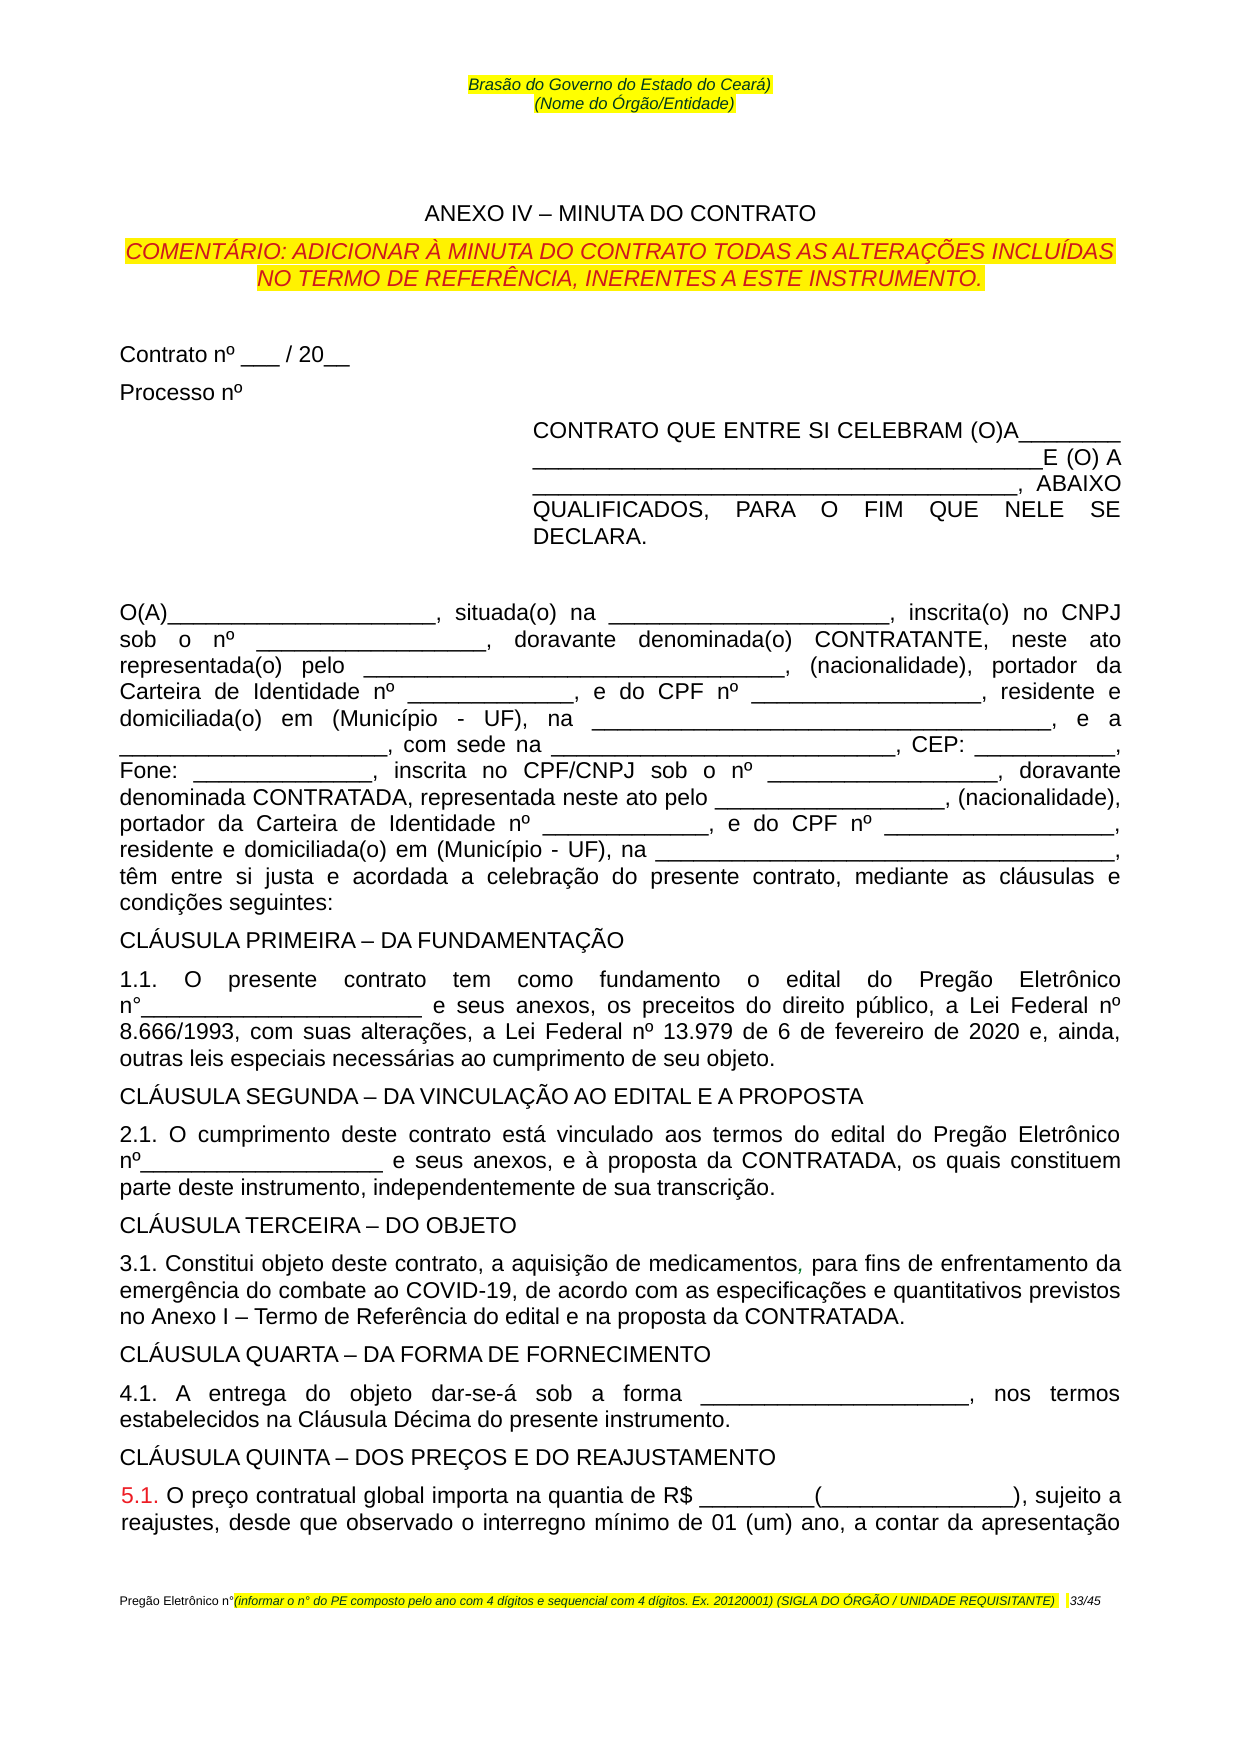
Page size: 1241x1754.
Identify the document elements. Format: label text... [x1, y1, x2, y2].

text 2.1. O cumprimento deste contrato está vinculado aos termos do edital do Pregão Eletrônico nº___________________ e seus anexos, e à proposta da CONTRATADA, os quais constituem parte deste instrumento, independentemente de sua transcrição. [119, 1121, 1121, 1200]
text CLÁUSULA QUARTA – DA FORMA DE FORNECIMENTO [119, 1341, 1121, 1368]
text CLÁUSULA PRIMEIRA – DA FUNDAMENTAÇÃO [119, 927, 1121, 954]
text 5.1. O preço contratual global importa na quantia de R$ _________(_______________), sujeito a reajustes, desde que observado o interregno mínimo de 01 (um) ano, a contar da apresentação [121, 1482, 1121, 1535]
text Processo nº [119, 379, 1121, 406]
text CLÁUSULA QUINTA – DOS PREÇOS E DO REAJUSTAMENTO [119, 1444, 1121, 1470]
text 3.1. Constitui objeto deste contrato, a aquisição de medicamentos, para fins de enfrentamento da emergência do combate ao COVID-19, de acordo com as especificações e quantitativos previstos no Anexo I – Termo de Referência do edital e na proposta da CONTRATADA. [119, 1250, 1121, 1329]
text CLÁUSULA SEGUNDA – DA VINCULAÇÃO AO EDITAL E A PROPOSTA [119, 1083, 1121, 1109]
text CONTRATO QUE ENTRE SI CELEBRAM (O)A________ ________________________________________E (O) A ______________________________________, ABAIXO QUALIFICADOS, PARA O FIM QUE NELE SE DECLARA. [533, 417, 1121, 549]
text Contrato nº ___ / 20__ [119, 341, 1121, 367]
text ANEXO IV – MINUTA DO CONTRATO [119, 200, 1121, 226]
text O(A)_____________________, situada(o) na ______________________, inscrita(o) no CNPJ sob o nº __________________, doravante denominada(o) CONTRATANTE, neste ato representada(o) pelo _________________________________, (nacionalidade), portador da Carteira de Identidade nº _____________, e do CPF nº __________________, residente e domiciliada(o) em (Município - UF), na ____________________________________, e a _____________________, com sede na ___________________________, CEP: ___________, Fone: ______________, inscrita no CPF/CNPJ sob o nº __________________, doravante denominada CONTRATADA, representada neste ato pelo __________________, (nacionalidade), portador da Carteira de Identidade nº _____________, e do CPF nº __________________, residente e domiciliada(o) em (Município - UF), na ____________________________________, têm entre si justa e acordada a celebração do presente contrato, mediante as cláusulas e condições seguintes: [119, 599, 1121, 916]
text 1.1. O presente contrato tem como fundamento o edital do Pregão Eletrônico n°______________________ e seus anexos, os preceitos do direito público, a Lei Federal nº 8.666/1993, com suas alterações, a Lei Federal nº 13.979 de 6 de fevereiro de 2020 e, ainda, outras leis especiais necessárias ao cumprimento de seu objeto. [119, 966, 1121, 1071]
text CLÁUSULA TERCEIRA – DO OBJETO [119, 1212, 1121, 1238]
text 4.1. A entrega do objeto dar-se-á sob a forma _____________________, nos termos estabelecidos na Cláusula Décima do presente instrumento. [119, 1379, 1121, 1432]
text COMENTÁRIO: ADICIONAR À MINUTA DO CONTRATO TODAS AS ALTERAÇÕES INCLUÍDAS NO TERMO DE REFERÊNCIA, INERENTES A ESTE INSTRUMENTO. [120, 238, 1121, 291]
